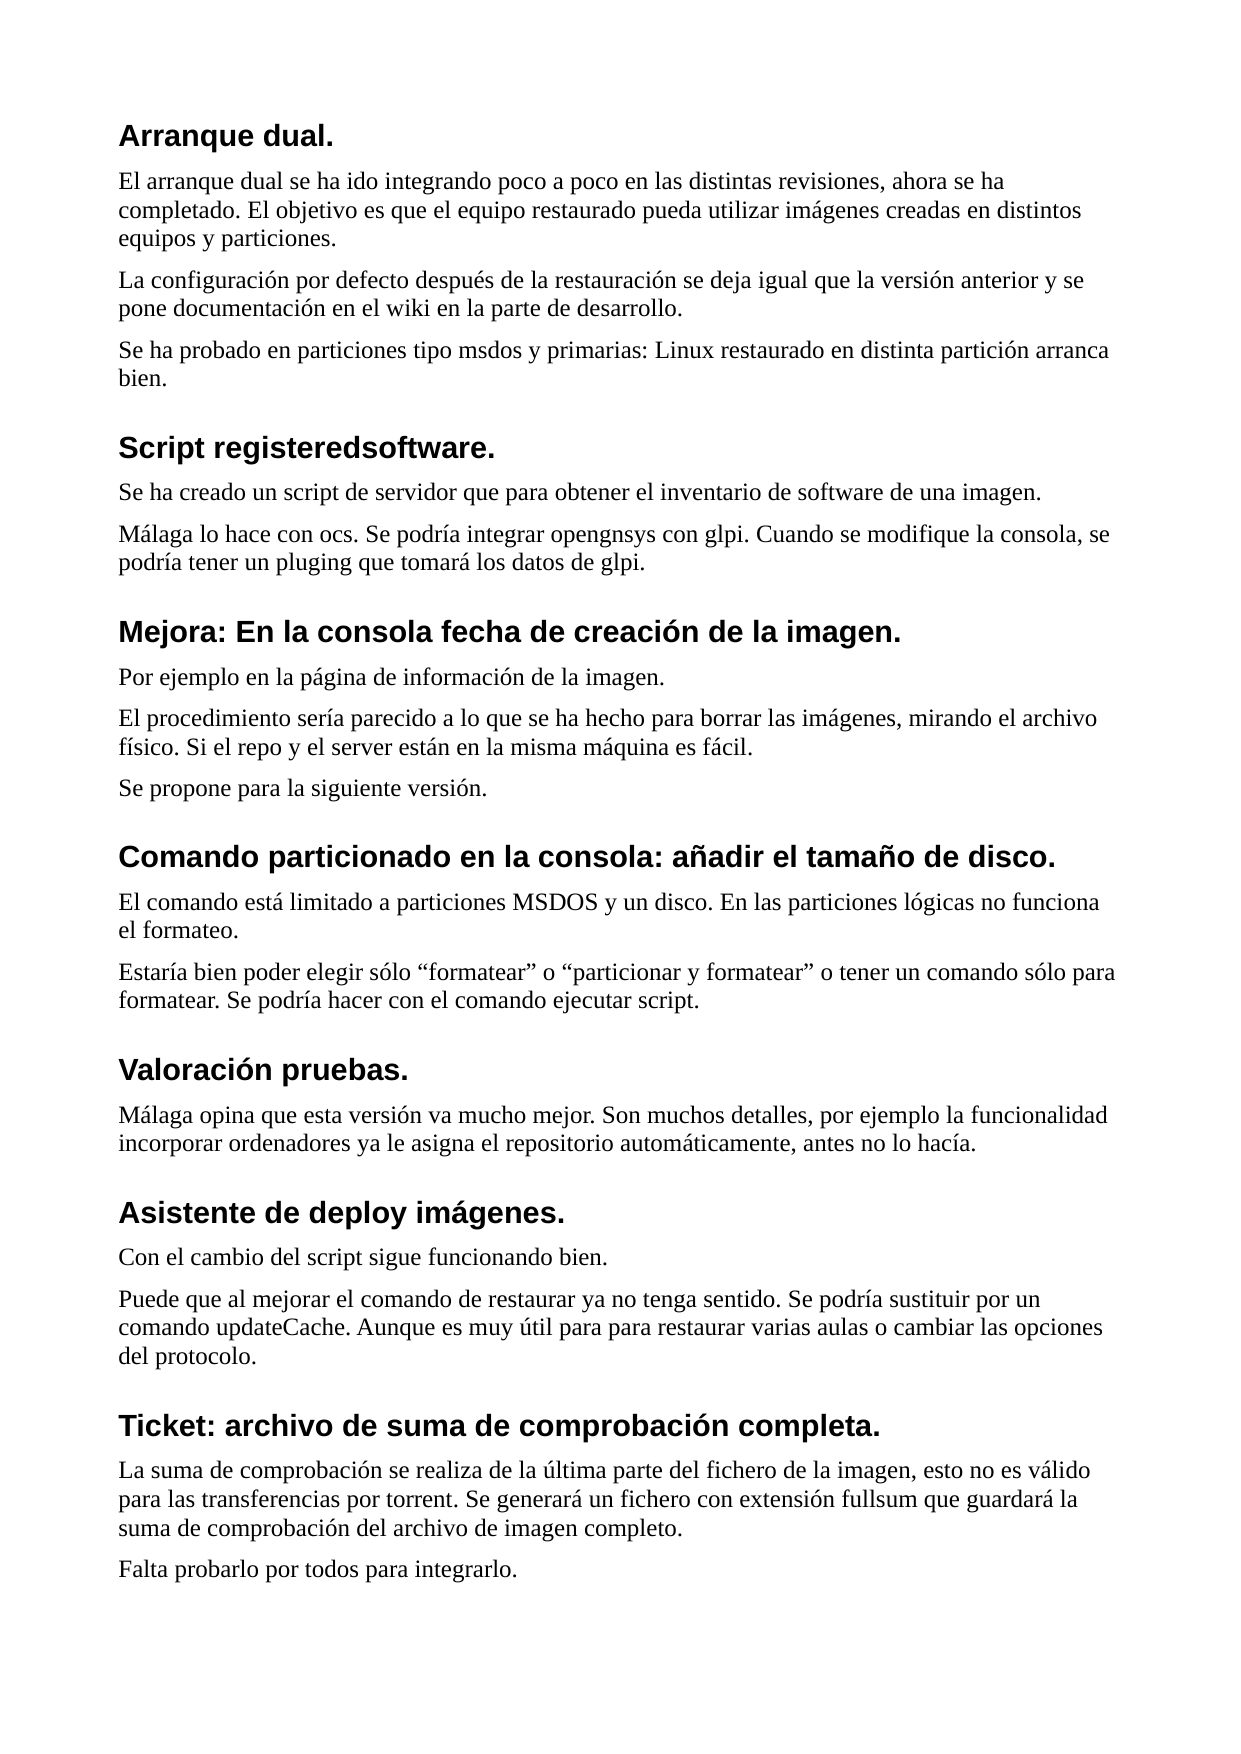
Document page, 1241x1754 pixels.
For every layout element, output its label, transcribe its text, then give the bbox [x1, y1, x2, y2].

text Málaga lo hace con ocs. Se podría integrar opengnsys con glpi. Cuando se modifique la consola, se podría tener un pluging que tomará los datos de glpi. [118, 519, 1122, 576]
subtitle Script registeredsoftware. [118, 430, 1122, 465]
text Se propone para la siguiente versión. [118, 773, 1122, 802]
text Se ha probado en particiones tipo msdos y primarias: Linux restaurado en distinta partición arranca bien. [118, 335, 1122, 392]
text La configuración por defecto después de la restauración se deja igual que la versión anterior y se pone documentación en el wiki en la parte de desarrollo. [118, 265, 1122, 322]
text El procedimiento sería parecido a lo que se ha hecho para borrar las imágenes, mirando el archivo físico. Si el repo y el server están en la misma máquina es fácil. [118, 703, 1122, 760]
text Por ejemplo en la página de información de la imagen. [118, 662, 1122, 690]
subtitle Mejora: En la consola fecha de creación de la imagen. [118, 614, 1122, 649]
text El comando está limitado a particiones MSDOS y un disco. En las particiones lógicas no funciona el formateo. [118, 887, 1122, 944]
subtitle Comando particionado en la consola: añadir el tamaño de disco. [118, 839, 1122, 874]
text Con el cambio del script sigue funcionando bien. [118, 1242, 1122, 1271]
text Se ha creado un script de servidor que para obtener el inventario de software de una imagen. [118, 477, 1122, 506]
text Málaga opina que esta versión va mucho mejor. Son muchos detalles, por ejemplo la funcionalidad incorporar ordenadores ya le asigna el repositorio automáticamente, antes no lo hacía. [118, 1100, 1122, 1157]
text Puede que al mejorar el comando de restaurar ya no tenga sentido. Se podría sustituir por un comando updateCache. Aunque es muy útil para para restaurar varias aulas o cambiar las opciones del protocolo. [118, 1284, 1122, 1370]
subtitle Asistente de deploy imágenes. [118, 1195, 1122, 1230]
text Falta probarlo por todos para integrarlo. [118, 1554, 1122, 1583]
subtitle Valoración pruebas. [118, 1052, 1122, 1087]
text La suma de comprobación se realiza de la última parte del fichero de la imagen, esto no es válido para las transferencias por torrent. Se generará un fichero con extensión fullsum que guardará la suma de comprobación del archivo de imagen completo. [118, 1455, 1122, 1542]
subtitle Ticket: archivo de suma de comprobación completa. [118, 1407, 1122, 1443]
text Estaría bien poder elegir sólo “formatear” o “particionar y formatear” o tener un comando sólo para formatear. Se podría hacer con el comando ejecutar script. [118, 957, 1122, 1014]
subtitle Arranque dual. [118, 118, 1122, 153]
text El arranque dual se ha ido integrando poco a poco en las distintas revisiones, ahora se ha completado. El objetivo es que el equipo restaurado pueda utilizar imágenes creadas en distintos equipos y particiones. [118, 166, 1122, 252]
